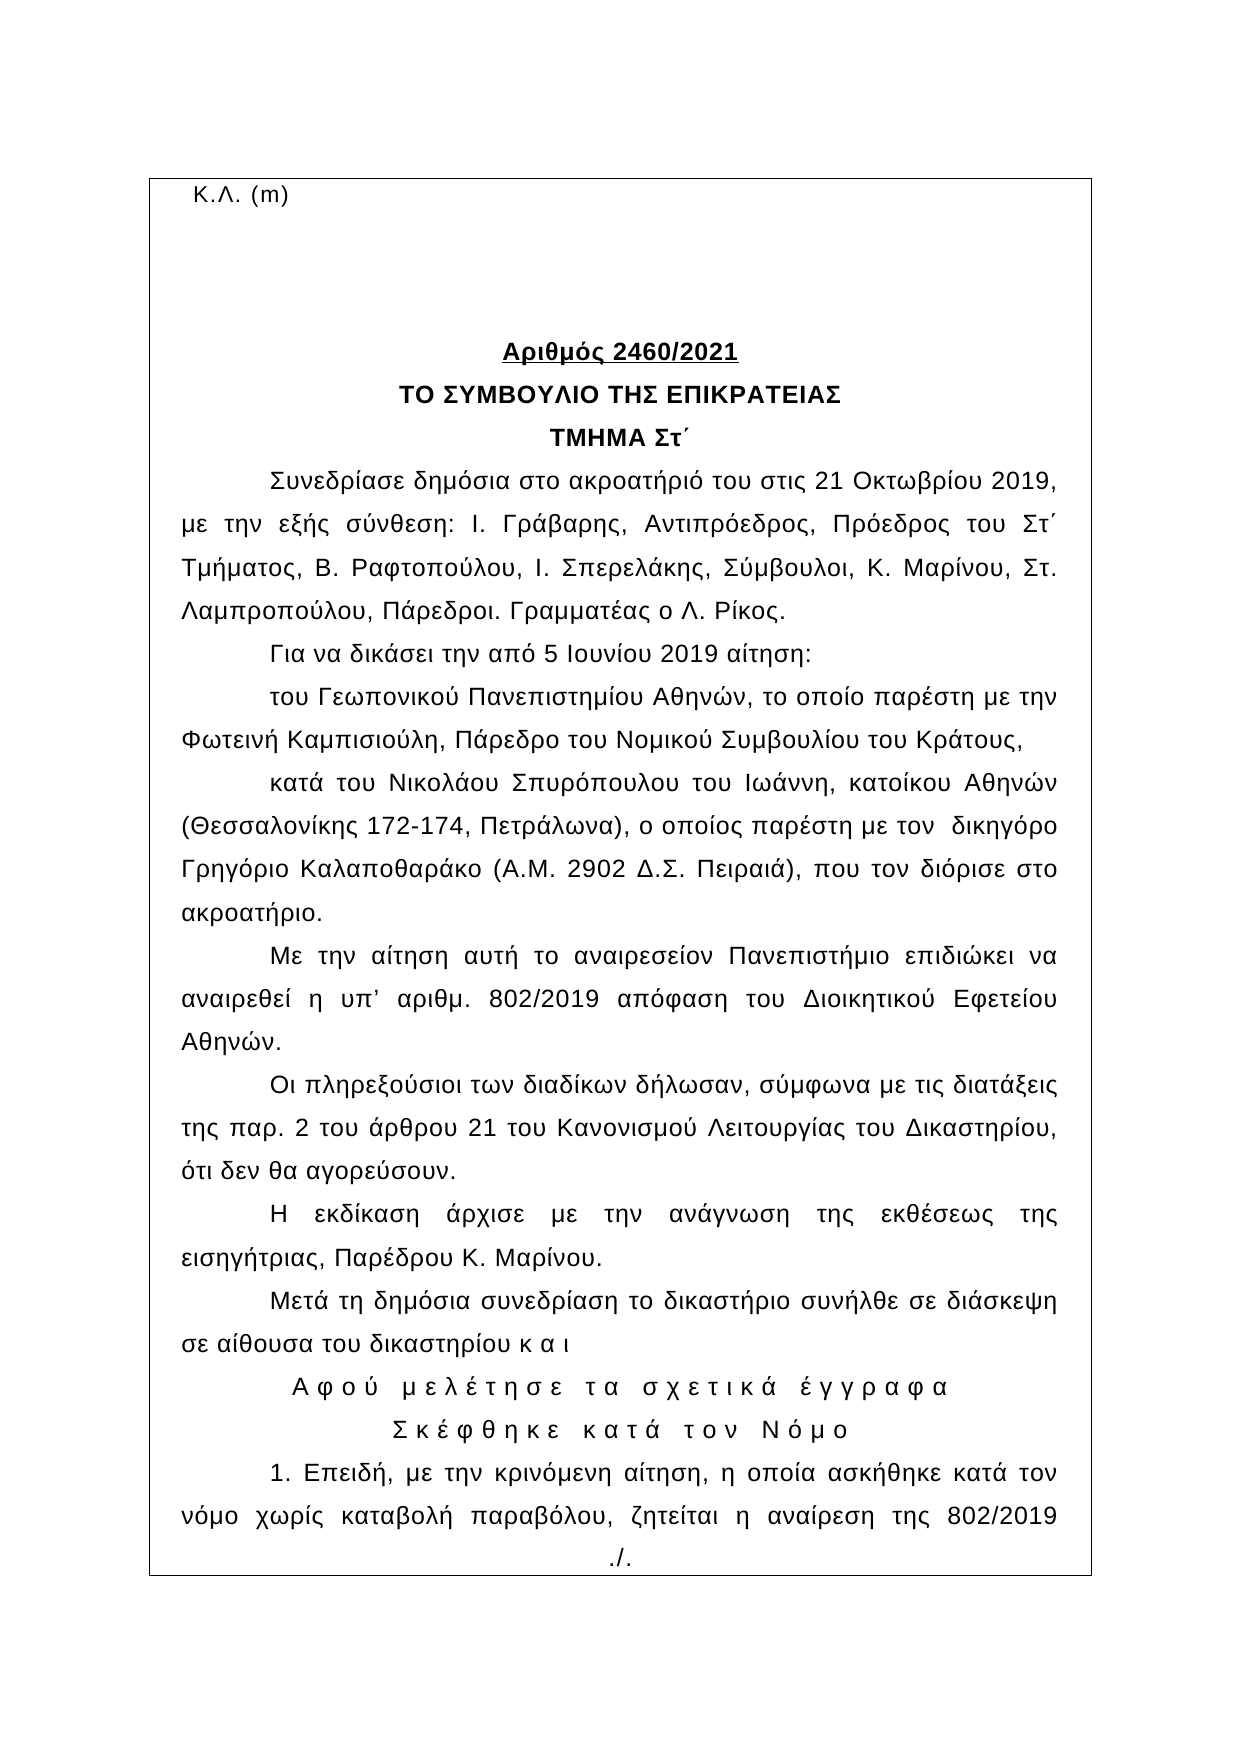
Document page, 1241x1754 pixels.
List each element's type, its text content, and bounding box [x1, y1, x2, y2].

text Η εκδίκαση άρχισε με την ανάγνωση της εκθέσεως της εισηγήτριας, Παρέδρου Κ. Μαρίνου. [181, 1199, 1059, 1271]
text Συνεδρίασε δημόσια στο ακροατήριό του στις 21 Οκτωβρίου 2019, με την εξής σύνθεση: Ι. Γράβαρης, Αντιπρόεδρος, Πρόεδρος του Στ΄ Τμήματος, Β. Ραφτοπούλου, Ι. Σπερελάκης, Σύμβουλοι, Κ. Μαρίνου, Στ. Λαμπροπούλου, Πάρεδροι. Γραμματέας ο Λ. Ρίκος. [181, 466, 1059, 624]
subtitle ΤΜΗΜΑ Στ΄ [181, 423, 1059, 452]
text κατά του Νικολάου Σπυρόπουλου του Ιωάννη, κατοίκου Αθηνών (Θεσσαλονίκης 172-174, Πετράλωνα), ο οποίος παρέστη με τον δικηγόρο Γρηγόριο Καλαποθαράκο (Α.Μ. 2902 Δ.Σ. Πειραιά), που τον διόρισε στο ακροατήριο. [181, 768, 1059, 926]
text Για να δικάσει την από 5 Ιουνίου 2019 αίτηση: [181, 639, 1059, 667]
text 1. Επειδή, με την κρινόμενη αίτηση, η οποία ασκήθηκε κατά τον νόμο χωρίς καταβολή παραβόλου, ζητείται η αναίρεση της 802/2019 [181, 1458, 1059, 1530]
text Μετά τη δημόσια συνεδρίαση το δικαστήριο συνήλθε σε διάσκεψη σε αίθουσα του δικαστηρίου κ α ι [181, 1286, 1059, 1357]
subtitle Αριθμός 2460/2021 [181, 337, 1059, 366]
text Σ κ έ φ θ η κ ε κ α τ ά τ ο ν Ν ό μ ο [152, 1415, 1089, 1444]
text του Γεωπονικού Πανεπιστημίου Αθηνών, το οποίο παρέστη με την Φωτεινή Καμπισιούλη, Πάρεδρο του Νομικού Συμβουλίου του Κράτους, [181, 682, 1059, 754]
text Με την αίτηση αυτή το αναιρεσείον Πανεπιστήμιο επιδιώκει να αναιρεθεί η υπ’ αριθμ. 802/2019 απόφαση του Διοικητικού Εφετείου Αθηνών. [181, 941, 1059, 1056]
text Οι πληρεξούσιοι των διαδίκων δήλωσαν, σύμφωνα με τις διατάξεις της παρ. 2 του άρθρου 21 του Κανονισμού Λειτουργίας του Δικαστηρίου, ότι δεν θα αγορεύσουν. [181, 1070, 1059, 1185]
subtitle Α φ ο ύ μ ε λ έ τ η σ ε τ α σ χ ε τ ι κ ά έ γ γ ρ α φ α [152, 1372, 1089, 1401]
subtitle ΤΟ ΣΥΜΒΟΥΛΙΟ ΤΗΣ ΕΠΙΚΡΑΤΕΙΑΣ [181, 380, 1059, 409]
